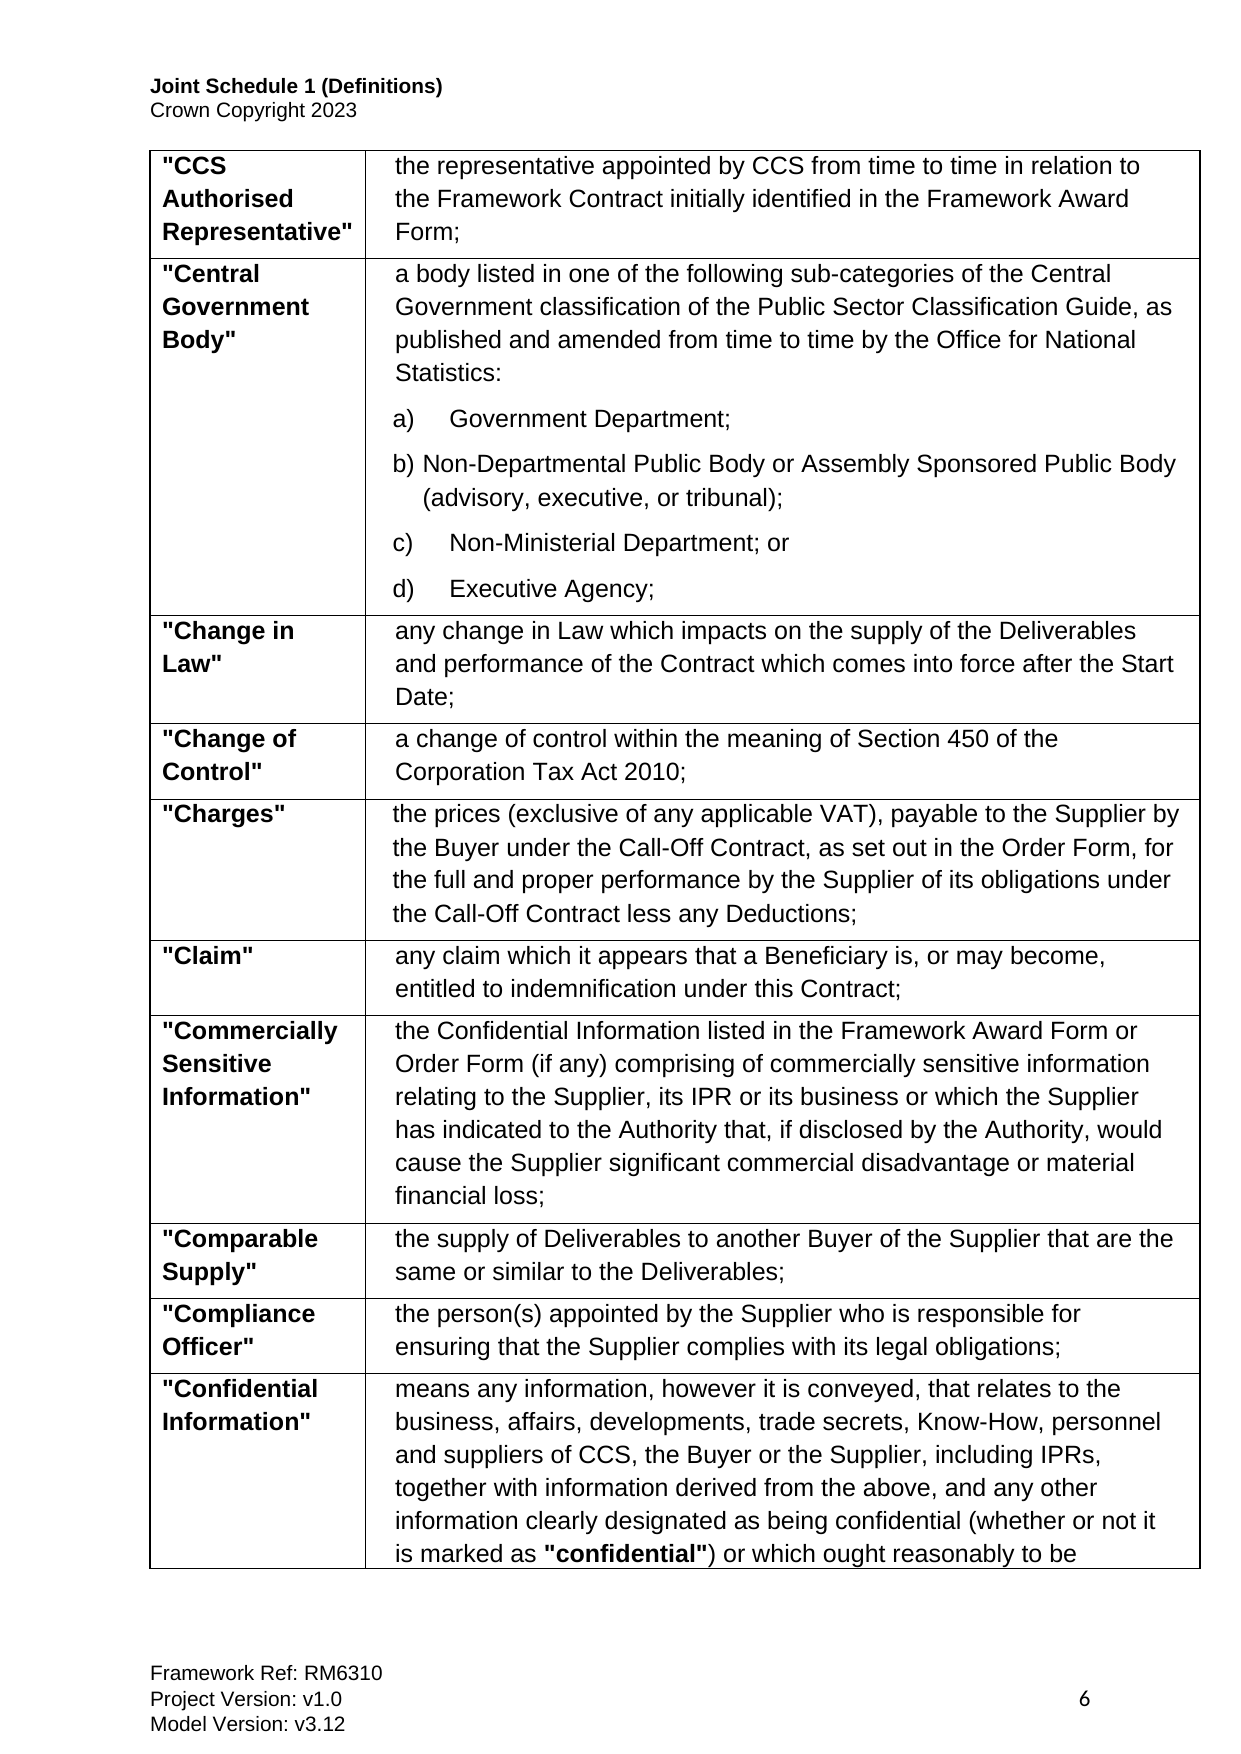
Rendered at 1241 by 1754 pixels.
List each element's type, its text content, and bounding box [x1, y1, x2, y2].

table_cell the prices (exclusive of any applicable VAT), payable to the Supplier by the Buyer under the Call-Off Contract, as set out in the Order Form, for the full and proper performance by the Supplier of its obligations under the Call-Off Contract less any Deductions; [366, 800, 1199, 940]
table_cell the supply of Deliverables to another Buyer of the Supplier that are the same or similar to the Deliverables; [366, 1224, 1199, 1298]
table_cell "CCS Authorised Representative" [151, 151, 365, 258]
table_cell means any information, however it is conveyed, that relates to the business, affairs, developments, trade secrets, Know-How, personnel and suppliers of CCS, the Buyer or the Supplier, including IPRs, together with information derived from the above, and any other information clearly designated as being confidential (whether or not it is marked as "confidential") or which ought reasonably to be [366, 1374, 1199, 1568]
table_cell any change in Law which impacts on the supply of the Deliverables and performance of the Contract which comes into force after the Start Date; [366, 616, 1199, 723]
table_cell "Compliance Officer" [151, 1299, 365, 1373]
table_cell "Change of Control" [151, 724, 365, 798]
table_cell any claim which it appears that a Beneficiary is, or may become, entitled to indemnification under this Contract; [366, 941, 1199, 1015]
table_cell "Claim" [151, 941, 365, 1015]
table_cell "Charges" [151, 800, 365, 940]
table_cell "Commercially Sensitive Information" [151, 1016, 365, 1222]
table_cell the Confidential Information listed in the Framework Award Form or Order Form (if any) comprising of commercially sensitive information relating to the Supplier, its IPR or its business or which the Supplier has indicated to the Authority that, if disclosed by the Authority, would cause the Supplier significant commercial disadvantage or material financial loss; [366, 1016, 1199, 1222]
table_cell the person(s) appointed by the Supplier who is responsible for ensuring that the Supplier complies with its legal obligations; [366, 1299, 1199, 1373]
table_cell a change of control within the meaning of Section 450 of the Corporation Tax Act 2010; [366, 724, 1199, 798]
table_cell "Confidential Information" [151, 1374, 365, 1568]
table_cell "Change in Law" [151, 616, 365, 723]
table_cell a body listed in one of the following sub-categories of the Central Government classification of the Public Sector Classification Guide, as published and amended from time to time by the Office for National Statistics: Government Department; Non-Departmental Public Body or Assembly Sponsored Public Body (advisory, executive, or tribunal); Non-Ministerial Department; or Executive Agency; [366, 259, 1199, 615]
table_cell "Central Government Body" [151, 259, 365, 615]
table_cell "Comparable Supply" [151, 1224, 365, 1298]
table_cell the representative appointed by CCS from time to time in relation to the Framework Contract initially identified in the Framework Award Form; [366, 151, 1199, 258]
